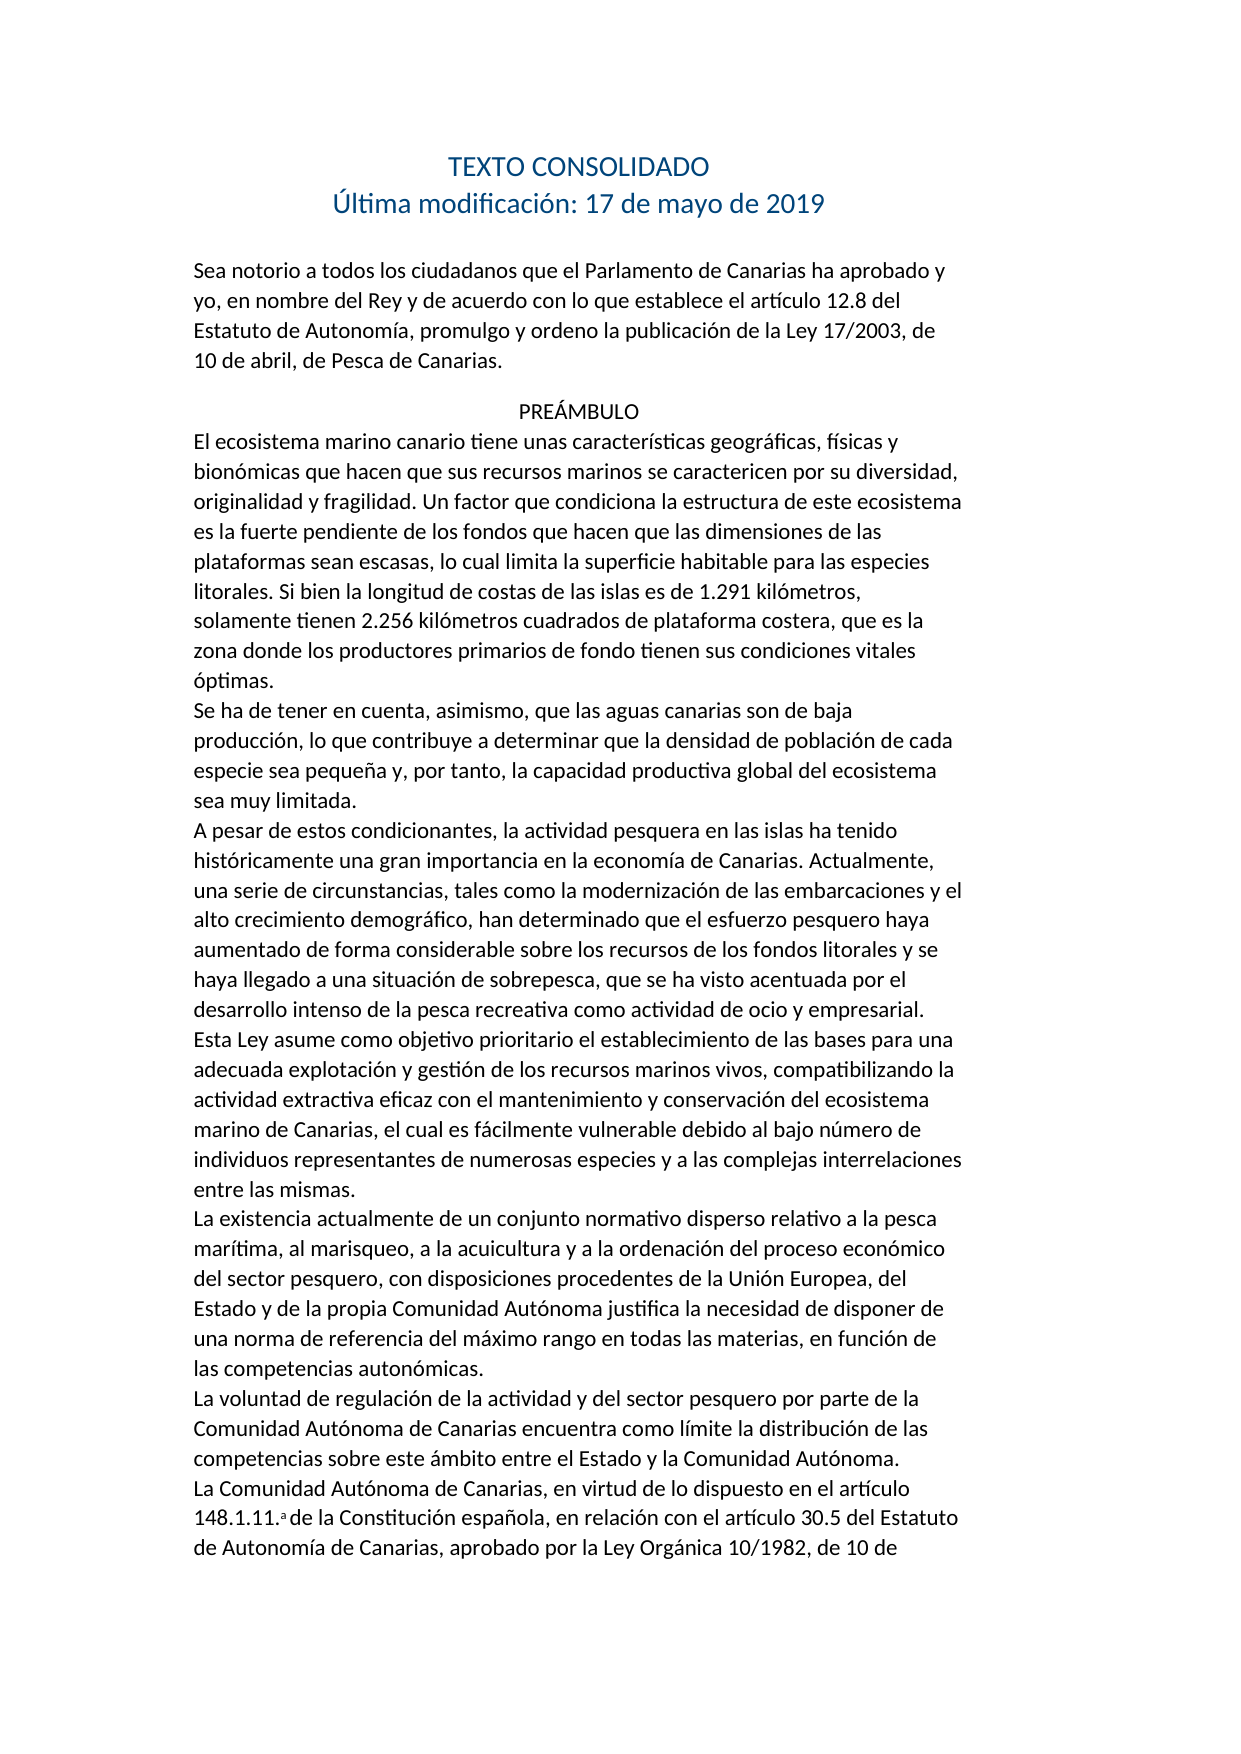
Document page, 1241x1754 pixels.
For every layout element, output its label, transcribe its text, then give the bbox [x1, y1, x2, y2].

text La voluntad de regulación de la actividad y del sector pesquero por parte de la Comunidad Autónoma de Canarias encuentra como límite la distribución de las competencias sobre este ámbito entre el Estado y la Comunidad Autónoma. [193, 1384, 964, 1472]
text Sea notorio a todos los ciudadanos que el Parlamento de Canarias ha aprobado y yo, en nombre del Rey y de acuerdo con lo que establece el artículo 12.8 del Estatuto de Autonomía, promulgo y ordeno la publicación de la Ley 17/2003, de 10 de abril, de Pesca de Canarias. [193, 256, 964, 374]
text A pesar de estos condicionantes, la actividad pesquera en las islas ha tenido históricamente una gran importancia en la economía de Canarias. Actualmente, una serie de circunstancias, tales como la modernización de las embarcaciones y el alto crecimiento demográfico, han determinado que el esfuerzo pesquero haya aumentado de forma considerable sobre los recursos de los fondos litorales y se haya llegado a una situación de sobrepesca, que se ha visto acentuada por el desarrollo intenso de la pesca recreativa como actividad de ocio y empresarial. [193, 816, 964, 1023]
text El ecosistema marino canario tiene unas características geográficas, físicas y bionómicas que hacen que sus recursos marinos se caractericen por su diversidad, originalidad y fragilidad. Un factor que condiciona la estructura de este ecosistema es la fuerte pendiente de los fondos que hacen que las dimensiones de las plataformas sean escasas, lo cual limita la superficie habitable para las especies litorales. Si bien la longitud de costas de las islas es de 1.291 kilómetros, solamente tienen 2.256 kilómetros cuadrados de plataforma costera, que es la zona donde los productores primarios de fondo tienen sus condiciones vitales óptimas. [193, 427, 964, 694]
text La existencia actualmente de un conjunto normativo disperso relativo a la pesca marítima, al marisqueo, a la acuicultura y a la ordenación del proceso económico del sector pesquero, con disposiciones procedentes de la Unión Europea, del Estado y de la propia Comunidad Autónoma justifica la necesidad de disponer de una norma de referencia del máximo rango en todas las materias, en función de las competencias autonómicas. [193, 1204, 964, 1382]
text TEXTO CONSOLIDADO [177, 148, 980, 183]
text Última modificación: 17 de mayo de 2019 [177, 186, 980, 221]
text Se ha de tener en cuenta, asimismo, que las aguas canarias son de baja producción, lo que contribuye a determinar que la densidad de población de cada especie sea pequeña y, por tanto, la capacidad productiva global del ecosistema sea muy limitada. [193, 696, 964, 814]
text PREÁMBULO [177, 397, 980, 425]
text Esta Ley asume como objetivo prioritario el establecimiento de las bases para una adecuada explotación y gestión de los recursos marinos vivos, compatibilizando la actividad extractiva eficaz con el mantenimiento y conservación del ecosistema marino de Canarias, el cual es fácilmente vulnerable debido al bajo número de individuos representantes de numerosas especies y a las complejas interrelaciones entre las mismas. [193, 1025, 964, 1203]
text La Comunidad Autónoma de Canarias, en virtud de lo dispuesto en el artículo 148.1.11.a de la Constitución española, en relación con el artículo 30.5 del Estatuto de Autonomía de Canarias, aprobado por la Ley Orgánica 10/1982, de 10 de [193, 1474, 964, 1561]
